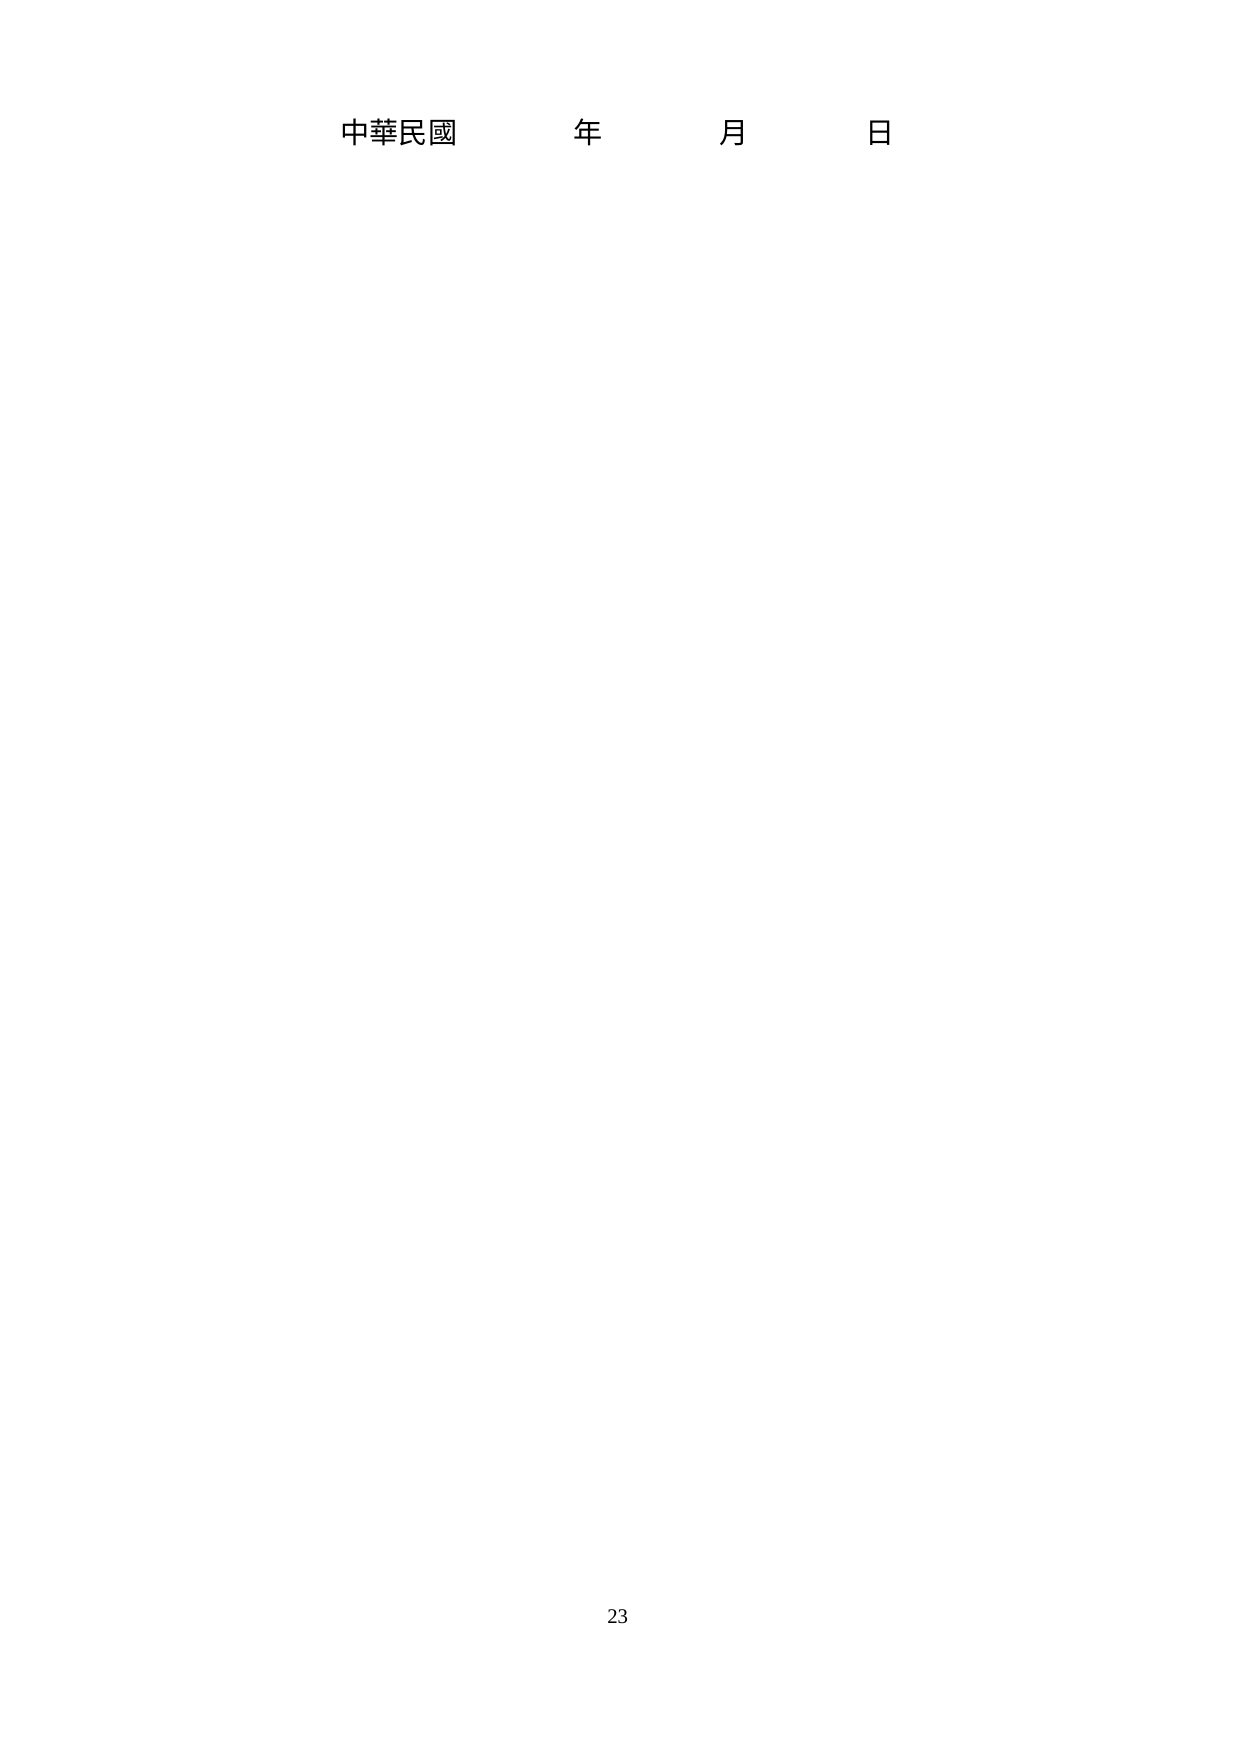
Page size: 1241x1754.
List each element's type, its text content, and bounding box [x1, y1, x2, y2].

text 中華民國 年 月 日 [112, 89, 1122, 152]
